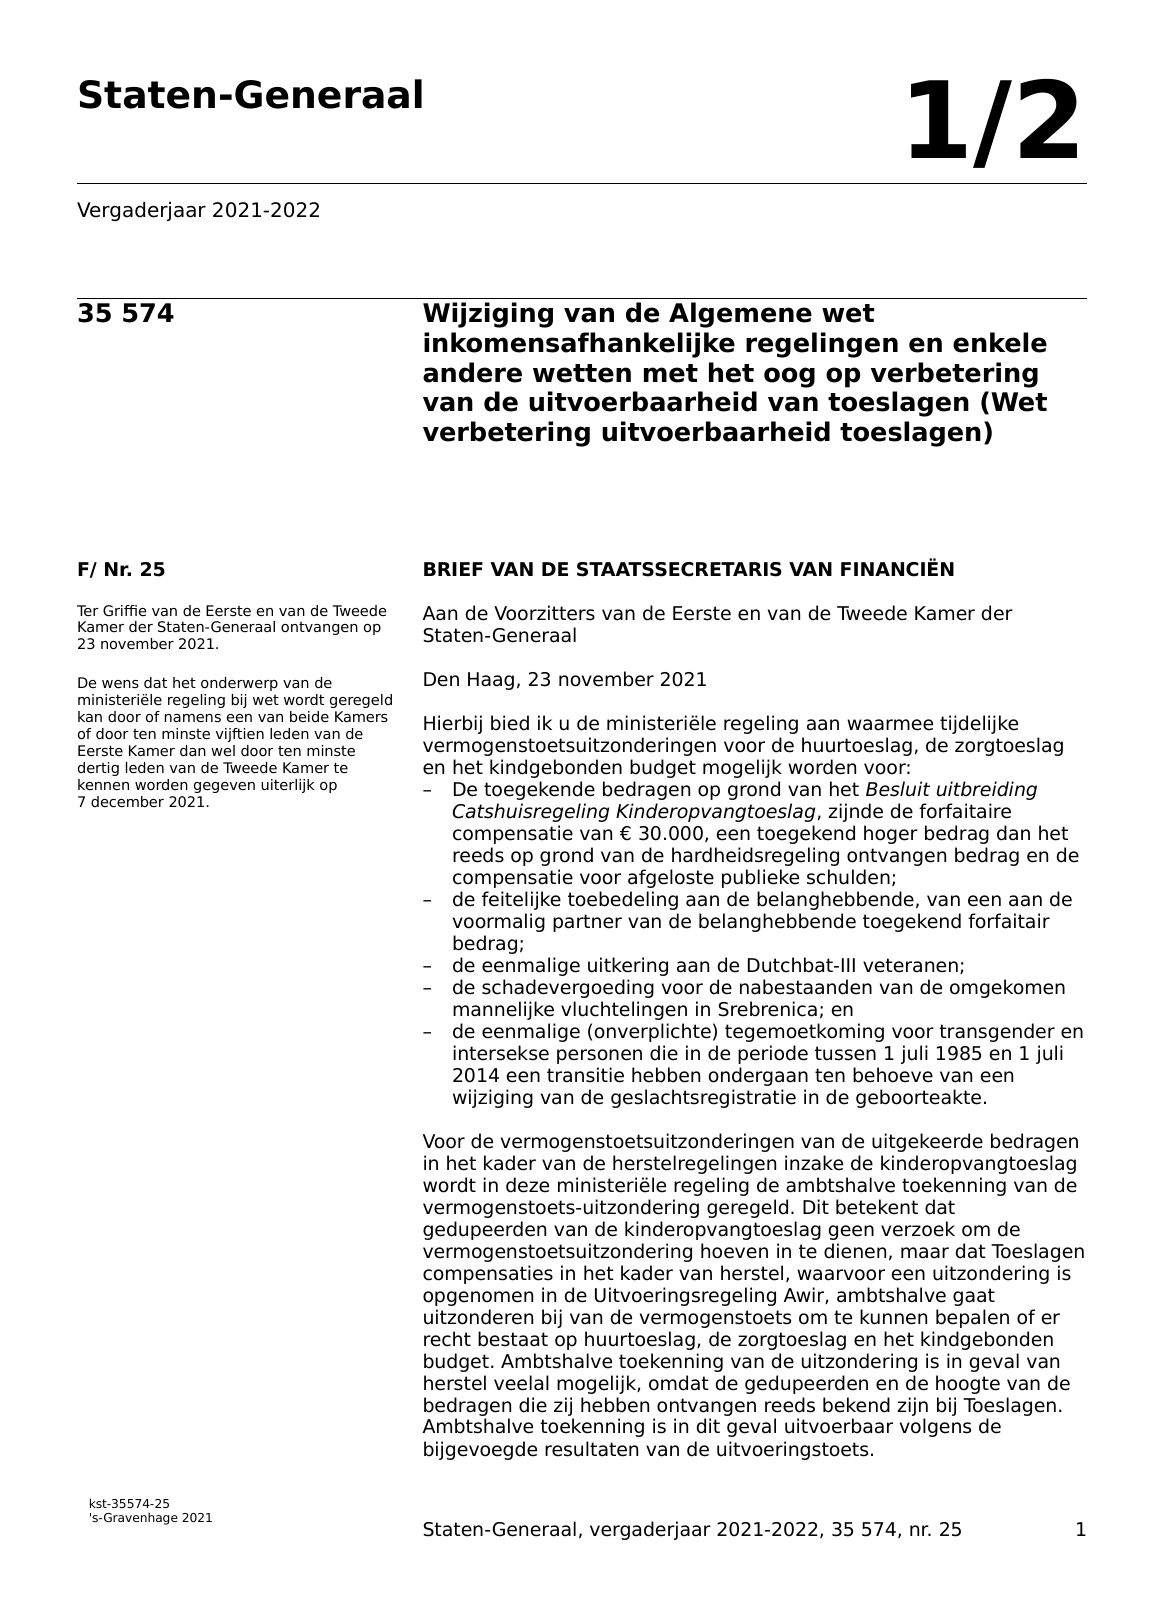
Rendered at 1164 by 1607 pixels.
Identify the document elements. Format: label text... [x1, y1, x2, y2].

text – de feitelijke toebedeling aan de belanghebbende, van een aan de voormalig partner van de belanghebbende toegekend forfaitair bedrag; [422, 889, 1087, 955]
text Voor de vermogenstoetsuitzonderingen van de uitgekeerde bedragen in het kader van de herstelregelingen inzake de kinderopvangtoeslag wordt in deze ministeriële regeling de ambtshalve toekenning van de vermogenstoets-uitzondering geregeld. Dit betekent dat gedupeerden van de kinderopvangtoeslag geen verzoek om de vermogenstoetsuitzondering hoeven in te dienen, maar dat Toeslagen compensaties in het kader van herstel, waarvoor een uitzondering is opgenomen in de Uitvoeringsregeling Awir, ambtshalve gaat uitzonderen bij van de vermogenstoets om te kunnen bepalen of er recht bestaat op huurtoeslag, de zorgtoeslag en het kindgebonden budget. Ambtshalve toekenning van de uitzondering is in geval van herstel veelal mogelijk, omdat de gedupeerden en de hoogte van de bedragen die zij hebben ontvangen reeds bekend zijn bij Toeslagen. Ambtshalve toekenning is in dit geval uitvoerbaar volgens de bijgevoegde resultaten van de uitvoeringstoets. [422, 1131, 1087, 1460]
text De wens dat het onderwerp van de ministeriële regeling bij wet wordt geregeld kan door of namens een van beide Kamers of door ten minste vijftien leden van de Eerste Kamer dan wel door ten minste dertig leden van de Tweede Kamer te kennen worden gegeven uiterlijk op 7 december 2021. [77, 675, 399, 810]
table_header 1/2 [886, 59, 1087, 183]
text – de eenmalige uitkering aan de Dutchbat-III veteranen; [422, 955, 1087, 977]
text Aan de Voorzitters van de Eerste en van de Tweede Kamer der Staten-Generaal [422, 603, 1087, 647]
text – de eenmalige (onverplichte) tegemoetkoming voor transgender en intersekse personen die in de periode tussen 1 juli 1985 en 1 juli 2014 een transitie hebben ondergaan ten behoeve van een wijziging van de geslachtsregistratie in de geboorteakte. [422, 1021, 1087, 1108]
subtitle 35 574 Wijziging van de Algemene wet inkomensafhankelijke regelingen en enkele andere wetten met het oog op verbetering van de uitvoerbaarheid van toeslagen (Wet verbetering uitvoerbaarheid toeslagen) [77, 299, 1087, 447]
text Ter Griffie van de Eerste en van de Tweede Kamer der Staten-Generaal ontvangen op 23 november 2021. [77, 603, 399, 653]
subtitle F/ Nr. 25 BRIEF VAN DE STAATSSECRETARIS VAN FINANCIËN [77, 558, 1087, 580]
table_cell Vergaderjaar 2021-2022 [77, 184, 1087, 298]
text – de schadevergoeding voor de nabestaanden van de omgekomen mannelijke vluchtelingen in Srebrenica; en [422, 977, 1087, 1021]
text – De toegekende bedragen op grond van het Besluit uitbreiding Catshuisregeling Kinderopvangtoeslag, zijnde de forfaitaire compensatie van € 30.000, een toegekend hoger bedrag dan het reeds op grond van de hardheidsregeling ontvangen bedrag en de compensatie voor afgeloste publieke schulden; [422, 779, 1087, 889]
text 's-Gravenhage 2021 [88, 1511, 323, 1525]
text Den Haag, 23 november 2021 [422, 669, 1087, 691]
table_header Staten-Generaal [77, 59, 886, 183]
text [77, 653, 399, 675]
text Hierbij bied ik u de ministeriële regeling aan waarmee tijdelijke vermogenstoetsuitzonderingen voor de huurtoeslag, de zorgtoeslag en het kindgebonden budget mogelijk worden voor: [422, 713, 1087, 779]
text kst-35574-25 [88, 1497, 323, 1511]
